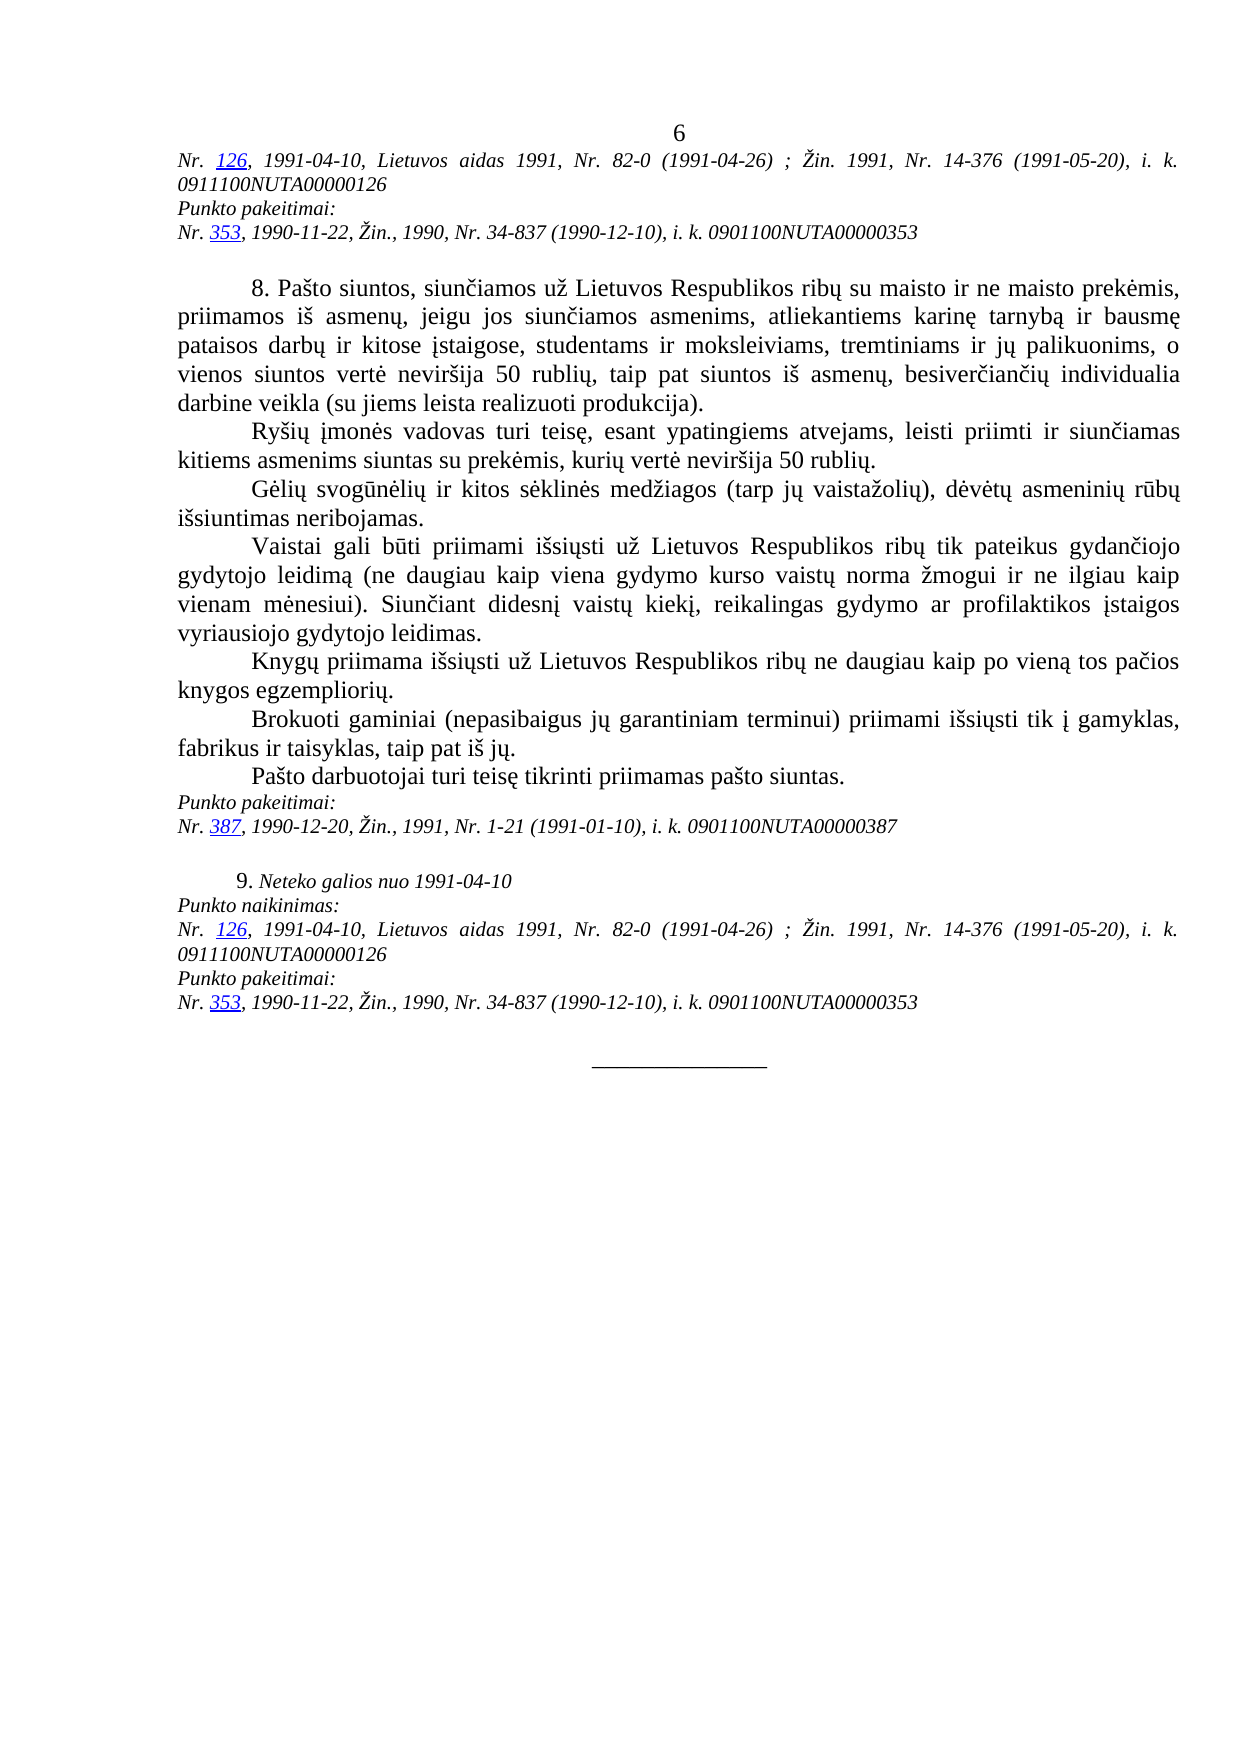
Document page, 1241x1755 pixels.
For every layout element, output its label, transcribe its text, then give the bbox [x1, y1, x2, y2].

text Punkto pakeitimai: [177, 790, 1181, 814]
text Brokuoti gaminiai (nepasibaigus jų garantiniam terminui) priimami išsiųsti tik į gamyklas, fabrikus ir taisyklas, taip pat iš jų. [177, 704, 1181, 761]
text Pašto darbuotojai turi teisę tikrinti priimamas pašto siuntas. [177, 761, 1181, 790]
text Gėlių svogūnėlių ir kitos sėklinės medžiagos (tarp jų vaistažolių), dėvėtų asmeninių rūbų išsiuntimas neribojamas. [177, 474, 1181, 531]
text Nr. 353, 1990-11-22, Žin., 1990, Nr. 34-837 (1990-12-10), i. k. 0901100NUTA00000353 [177, 220, 1181, 244]
text Nr. 387, 1990-12-20, Žin., 1991, Nr. 1-21 (1991-01-10), i. k. 0901100NUTA00000387 [177, 814, 1181, 838]
text 8. Pašto siuntos, siunčiamos už Lietuvos Respublikos ribų su maisto ir ne maisto prekėmis, priimamos iš asmenų, jeigu jos siunčiamos asmenims, atliekantiems karinę tarnybą ir bausmę pataisos darbų ir kitose įstaigose, studentams ir moksleiviams, tremtiniams ir jų palikuonims, o vienos siuntos vertė neviršija 50 rublių, taip pat siuntos iš asmenų, besiverčiančių individualia darbine veikla (su jiems leista realizuoti produkcija). [177, 273, 1181, 416]
text Punkto pakeitimai: [177, 196, 1181, 220]
text Nr. 126, 1991-04-10, Lietuvos aidas 1991, Nr. 82-0 (1991-04-26) ; Žin. 1991, Nr. 14-376 (1991-05-20), i. k. 0911100NUTA00000126 [177, 148, 1181, 196]
text 9. Neteko galios nuo 1991-04-10 [177, 867, 1181, 893]
text Ryšių įmonės vadovas turi teisę, esant ypatingiems atvejams, leisti priimti ir siunčiamas kitiems asmenims siuntas su prekėmis, kurių vertė neviršija 50 rublių. [177, 416, 1181, 474]
text Nr. 353, 1990-11-22, Žin., 1990, Nr. 34-837 (1990-12-10), i. k. 0901100NUTA00000353 [177, 989, 1181, 1014]
text Nr. 126, 1991-04-10, Lietuvos aidas 1991, Nr. 82-0 (1991-04-26) ; Žin. 1991, Nr. 14-376 (1991-05-20), i. k. 0911100NUTA00000126 [177, 917, 1181, 966]
text Punkto pakeitimai: [177, 966, 1181, 989]
text ______________ [177, 1042, 1181, 1071]
text Punkto naikinimas: [177, 893, 1181, 917]
text Vaistai gali būti priimami išsiųsti už Lietuvos Respublikos ribų tik pateikus gydančiojo gydytojo leidimą (ne daugiau kaip viena gydymo kurso vaistų norma žmogui ir ne ilgiau kaip vienam mėnesiui). Siunčiant didesnį vaistų kiekį, reikalingas gydymo ar profilaktikos įstaigos vyriausiojo gydytojo leidimas. [177, 531, 1181, 646]
text Knygų priimama išsiųsti už Lietuvos Respublikos ribų ne daugiau kaip po vieną tos pačios knygos egzempliorių. [177, 646, 1181, 704]
